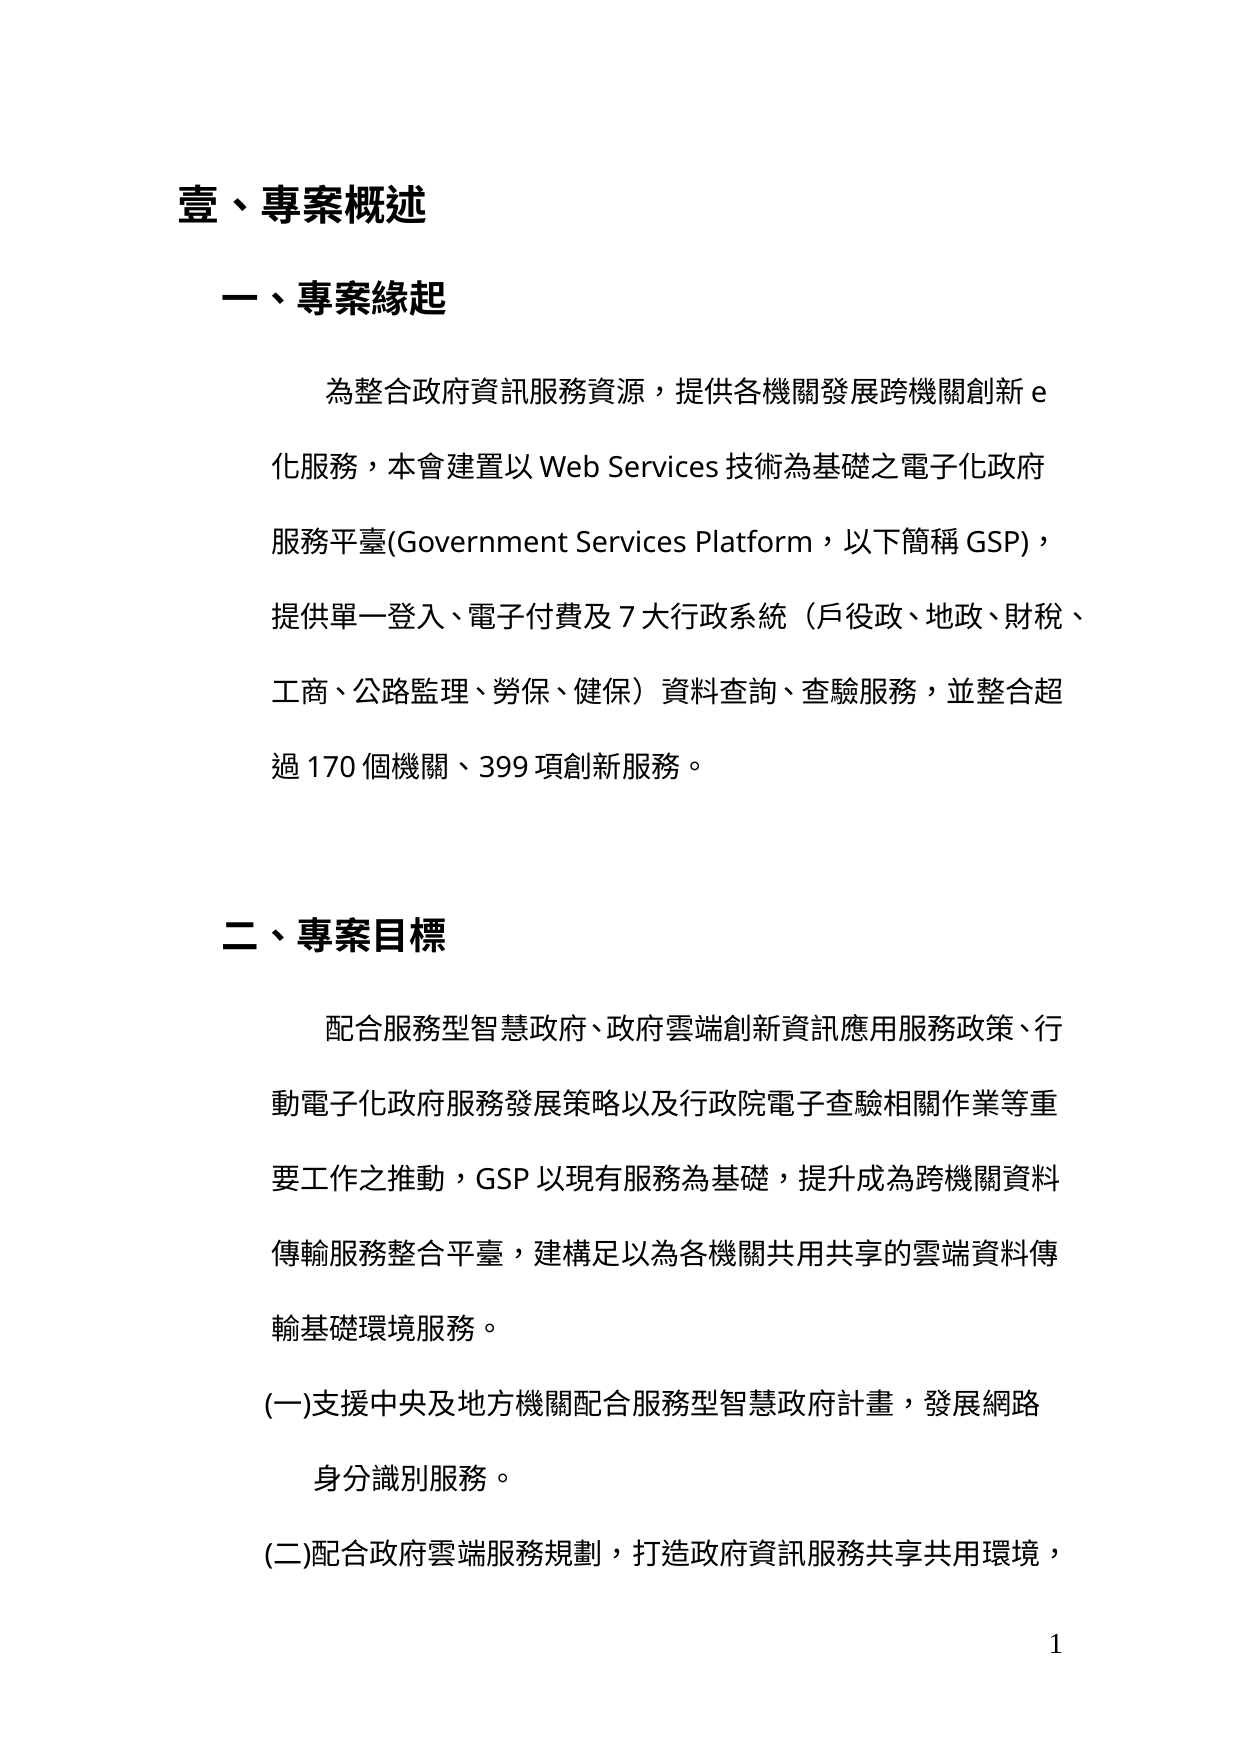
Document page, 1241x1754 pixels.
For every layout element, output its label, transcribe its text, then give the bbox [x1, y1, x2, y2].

subtitle 專案目標 [221, 896, 1063, 971]
text 為整合政府資訊服務資源，提供各機關發展跨機關創新e化服務，本會建置以Web Services技術為基礎之電子化政府服務平臺(Government Services Platform，以下簡稱GSP)，提供單一登入、電子付費及7大行政系統（戶役政、地政、財稅、工商、公路監理、勞保、健保）資料查詢、查驗服務，並整合超過170個機關、399項創新服務。 [271, 352, 1063, 802]
text 配合服務型智慧政府、政府雲端創新資訊應用服務政策、行動電子化政府服務發展策略以及行政院電子查驗相關作業等重要工作之推動，GSP以現有服務為基礎，提升成為跨機關資料傳輸服務整合平臺，建構足以為各機關共用共享的雲端資料傳輸基礎環境服務。 [271, 989, 1063, 1364]
text (二)配合政府雲端服務規劃，打造政府資訊服務共享共用環境，協助各機關建立跨機關資料傳輸應用。 [264, 1514, 1063, 1589]
subtitle 專案緣起 [221, 258, 1063, 333]
subtitle 專案概述 [177, 164, 1063, 239]
text (一)支援中央及地方機關配合服務型智慧政府計畫，發展網路身分識別服務。 [264, 1364, 1063, 1514]
